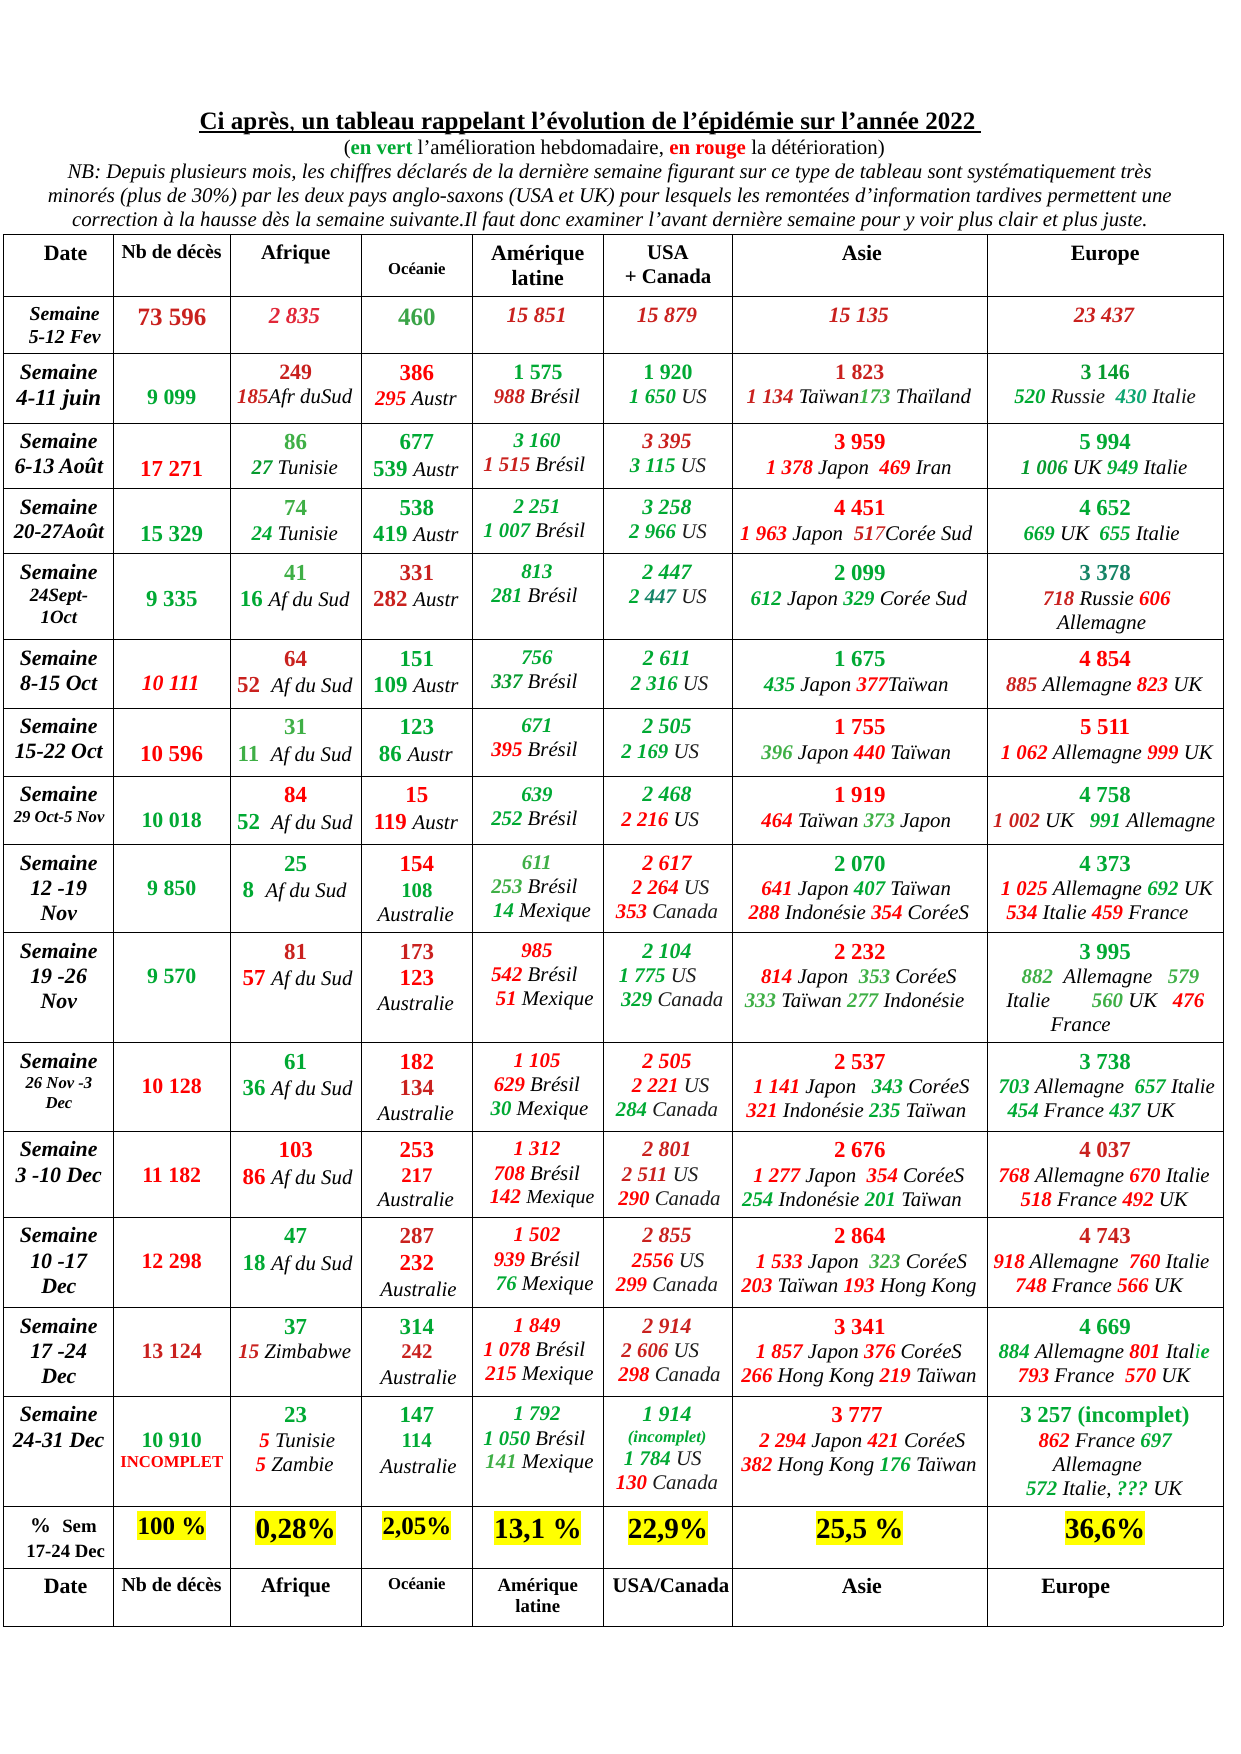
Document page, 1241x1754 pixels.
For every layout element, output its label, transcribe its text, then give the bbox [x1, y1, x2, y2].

table_cell 3 146 520 Russie 430 Italie [988, 354, 1223, 422]
table_cell Semaine 4-11 juin [4, 354, 113, 422]
table_cell 249 185Afr duSud [231, 354, 361, 422]
table_cell 73 596 [114, 297, 230, 353]
table_cell 10 596 [114, 709, 230, 776]
table_header USA + Canada [604, 235, 732, 296]
table_cell 182 134 Australie [362, 1043, 472, 1131]
table_cell 287 232 Australie [362, 1218, 472, 1307]
table_cell Semaine 6-13 Août [4, 424, 113, 488]
table_header Amérique latine [473, 235, 603, 296]
table_cell 1 792 1 050 Brésil 141 Mexique [473, 1397, 603, 1506]
table_cell Océanie [362, 1569, 472, 1626]
table_cell 1 675 435 Japon 377Taïwan [733, 640, 987, 707]
table_header Afrique [231, 235, 361, 296]
table_cell Semaine 10 -17 Dec [4, 1218, 113, 1307]
table_cell 15 851 [473, 297, 603, 353]
table_cell Afrique [231, 1569, 361, 1626]
table_cell 41 16 Af du Sud [231, 554, 361, 639]
table_cell 31 11 Af du Sud [231, 709, 361, 776]
table_cell Asie [733, 1569, 987, 1626]
table_header Europe [988, 235, 1223, 296]
table_cell 2 855 2556 US 299 Canada [604, 1218, 732, 1307]
text (en vert l’amélioration hebdomadaire, en rouge la détérioration) [118, 135, 1110, 159]
table_cell 81 57 Af du Sud [231, 933, 361, 1042]
table_cell Date [4, 1569, 113, 1626]
table_cell 671 395 Brésil [473, 709, 603, 776]
table_cell 386 295 Austr [362, 354, 472, 422]
table_cell 2 070 641 Japon 407 Taïwan 288 Indonésie 354 CoréeS [733, 845, 987, 932]
table_cell 13 124 [114, 1308, 230, 1396]
table_cell 22,9% [604, 1507, 732, 1568]
table_cell 3 378 718 Russie 606 Allemagne [988, 554, 1223, 639]
table_cell 2 505 2 169 US [604, 709, 732, 776]
table_cell 3 160 1 515 Brésil [473, 424, 603, 488]
table_cell 2 099 612 Japon 329 Corée Sud [733, 554, 987, 639]
table_cell 47 18 Af du Sud [231, 1218, 361, 1307]
table_cell 12 298 [114, 1218, 230, 1307]
table_cell USA/Canada [604, 1569, 732, 1626]
table_cell 1 755 396 Japon 440 Taïwan [733, 709, 987, 776]
table_cell 1 575 988 Brésil [473, 354, 603, 422]
table_cell Europe [988, 1569, 1223, 1626]
table_cell 2 505 2 221 US 284 Canada [604, 1043, 732, 1131]
table_cell 151 109 Austr [362, 640, 472, 707]
table_cell 611 253 Brésil 14 Mexique [473, 845, 603, 932]
table_cell 10 128 [114, 1043, 230, 1131]
table_cell 639 252 Brésil [473, 777, 603, 844]
table_cell 9 570 [114, 933, 230, 1042]
table_cell 2 676 1 277 Japon 354 CoréeS 254 Indonésie 201 Taïwan [733, 1132, 987, 1217]
table_cell 3 995 882 Allemagne 579 Italie 560 UK 476 France [988, 933, 1223, 1042]
table_cell Semaine 29 Oct-5 Nov [4, 777, 113, 844]
table_cell 1 914 (incomplet) 1 784 US 130 Canada [604, 1397, 732, 1506]
table_cell 15 119 Austr [362, 777, 472, 844]
table_cell 1 105 629 Brésil 30 Mexique [473, 1043, 603, 1131]
table_cell 23 437 [988, 297, 1223, 353]
table_cell 2 835 [231, 297, 361, 353]
table_cell 538 419 Austr [362, 489, 472, 553]
table_cell 10 910 INCOMPLET [114, 1397, 230, 1506]
table_cell 1 919 464 Taïwan 373 Japon [733, 777, 987, 844]
table_cell 3 341 1 857 Japon 376 CoréeS 266 Hong Kong 219 Taïwan [733, 1308, 987, 1396]
table_cell Semaine 15-22 Oct [4, 709, 113, 776]
table_cell Semaine 8-15 Oct [4, 640, 113, 707]
table_cell 2 617 2 264 US 353 Canada [604, 845, 732, 932]
table_cell Semaine 20-27Août [4, 489, 113, 553]
table_cell Semaine 24-31 Dec [4, 1397, 113, 1506]
table_cell 460 [362, 297, 472, 353]
table_cell 61 36 Af du Sud [231, 1043, 361, 1131]
table_header [3, 231, 1226, 1629]
table_cell Semaine 17 -24 Dec [4, 1308, 113, 1396]
table_cell 1 502 939 Brésil 76 Mexique [473, 1218, 603, 1307]
table_cell % Sem 17-24 Dec [4, 1507, 113, 1568]
table_cell Amérique latine [473, 1569, 603, 1626]
text NB: Depuis plusieurs mois, les chiffres déclarés de la dernière semaine figurant sur ce type de tableau sont systématiquement très minorés (plus de 30%) par les deux pays anglo-saxons (USA et UK) pour lesquels les remontées d’information tardives permettent une correction à la hausse dès la semaine suivante.Il faut donc examiner l’avant dernière semaine pour y voir plus clair et plus juste. [41, 159, 1181, 231]
table_cell 3 257 (incomplet) 862 France 697 Allemagne 572 Italie, ??? UK [988, 1397, 1223, 1506]
table_cell 2 864 1 533 Japon 323 CoréeS 203 Taïwan 193 Hong Kong [733, 1218, 987, 1307]
table_header Date [4, 235, 113, 296]
table_cell 677 539 Austr [362, 424, 472, 488]
table_cell 4 037 768 Allemagne 670 Italie 518 France 492 UK [988, 1132, 1223, 1217]
table_cell 37 15 Zimbabwe [231, 1308, 361, 1396]
table_cell 756 337 Brésil [473, 640, 603, 707]
table_cell 9 850 [114, 845, 230, 932]
table_cell Semaine 5-12 Fev [4, 297, 113, 353]
table_cell 23 5 Tunisie 5 Zambie [231, 1397, 361, 1506]
table_cell 5 511 1 062 Allemagne 999 UK [988, 709, 1223, 776]
table_cell 1 849 1 078 Brésil 215 Mexique [473, 1308, 603, 1396]
table_cell 123 86 Austr [362, 709, 472, 776]
table_header Asie [733, 235, 987, 296]
table_cell 103 86 Af du Sud [231, 1132, 361, 1217]
table_cell 4 854 885 Allemagne 823 UK [988, 640, 1223, 707]
table_cell Semaine 24Sept-1Oct [4, 554, 113, 639]
table_cell 154 108 Australie [362, 845, 472, 932]
table_cell 3 258 2 966 US [604, 489, 732, 553]
table_cell 9 099 [114, 354, 230, 422]
table_cell 3 395 3 115 US [604, 424, 732, 488]
table_cell 86 27 Tunisie [231, 424, 361, 488]
table_cell 1 920 1 650 US [604, 354, 732, 422]
table_cell 2 537 1 141 Japon 343 CoréeS 321 Indonésie 235 Taïwan [733, 1043, 987, 1131]
table_cell 253 217 Australie [362, 1132, 472, 1217]
table_cell Semaine 19 -26 Nov [4, 933, 113, 1042]
table_cell 17 271 [114, 424, 230, 488]
text Ci après, un tableau rappelant l’évolution de l’épidémie sur l’année 2022 [118, 106, 1062, 135]
table_cell 15 329 [114, 489, 230, 553]
table_cell 3 959 1 378 Japon 469 Iran [733, 424, 987, 488]
table_cell 4 652 669 UK 655 Italie [988, 489, 1223, 553]
table_cell 3 738 703 Allemagne 657 Italie 454 France 437 UK [988, 1043, 1223, 1131]
table_cell 147 114 Australie [362, 1397, 472, 1506]
table_cell 2 104 1 775 US 329 Canada [604, 933, 732, 1042]
table_cell 25 8 Af du Sud [231, 845, 361, 932]
table_header Océanie [362, 235, 472, 296]
table_cell 4 743 918 Allemagne 760 Italie 748 France 566 UK [988, 1218, 1223, 1307]
table_cell 1 823 1 134 Taïwan173 Thaïland [733, 354, 987, 422]
table_cell 9 335 [114, 554, 230, 639]
table_cell 0,28% [231, 1507, 361, 1568]
table_cell 2 232 814 Japon 353 CoréeS 333 Taïwan 277 Indonésie [733, 933, 987, 1042]
table_cell 4 451 1 963 Japon 517Corée Sud [733, 489, 987, 553]
table_cell 10 018 [114, 777, 230, 844]
table_cell 11 182 [114, 1132, 230, 1217]
table_cell Nb de décès [114, 1569, 230, 1626]
table_cell 1 312 708 Brésil 142 Mexique [473, 1132, 603, 1217]
table_cell 10 111 [114, 640, 230, 707]
table_cell 2 447 2 447 US [604, 554, 732, 639]
table_cell 36,6% [988, 1507, 1223, 1568]
table_cell 4 669 884 Allemagne 801 Italie 793 France 570 UK [988, 1308, 1223, 1396]
table_cell 5 994 1 006 UK 949 Italie [988, 424, 1223, 488]
table_cell 331 282 Austr [362, 554, 472, 639]
table_cell 4 373 1 025 Allemagne 692 UK 534 Italie 459 France [988, 845, 1223, 932]
table_cell 74 24 Tunisie [231, 489, 361, 553]
table_cell 2 914 2 606 US 298 Canada [604, 1308, 732, 1396]
table_cell 15 135 [733, 297, 987, 353]
table_cell 985 542 Brésil 51 Mexique [473, 933, 603, 1042]
table_header Nb de décès [114, 235, 230, 296]
table_cell 15 879 [604, 297, 732, 353]
table_cell 2 611 2 316 US [604, 640, 732, 707]
table_cell 13,1 % [473, 1507, 603, 1568]
table_cell 2 468 2 216 US [604, 777, 732, 844]
table_cell Semaine 3 -10 Dec [4, 1132, 113, 1217]
table_cell 25,5 % [733, 1507, 987, 1568]
table_cell 2 251 1 007 Brésil [473, 489, 603, 553]
table_cell 84 52 Af du Sud [231, 777, 361, 844]
table_cell 2 801 2 511 US 290 Canada [604, 1132, 732, 1217]
table_cell 2,05% [362, 1507, 472, 1568]
table_cell 3 777 2 294 Japon 421 CoréeS 382 Hong Kong 176 Taïwan [733, 1397, 987, 1506]
table_cell 4 758 1 002 UK 991 Allemagne [988, 777, 1223, 844]
table_cell 314 242 Australie [362, 1308, 472, 1396]
table_cell Semaine 26 Nov -3 Dec [4, 1043, 113, 1131]
table_cell 100 % [114, 1507, 230, 1568]
table_cell 173 123 Australie [362, 933, 472, 1042]
table_cell 813 281 Brésil [473, 554, 603, 639]
table_cell 64 52 Af du Sud [231, 640, 361, 707]
table_cell Semaine 12 -19 Nov [4, 845, 113, 932]
